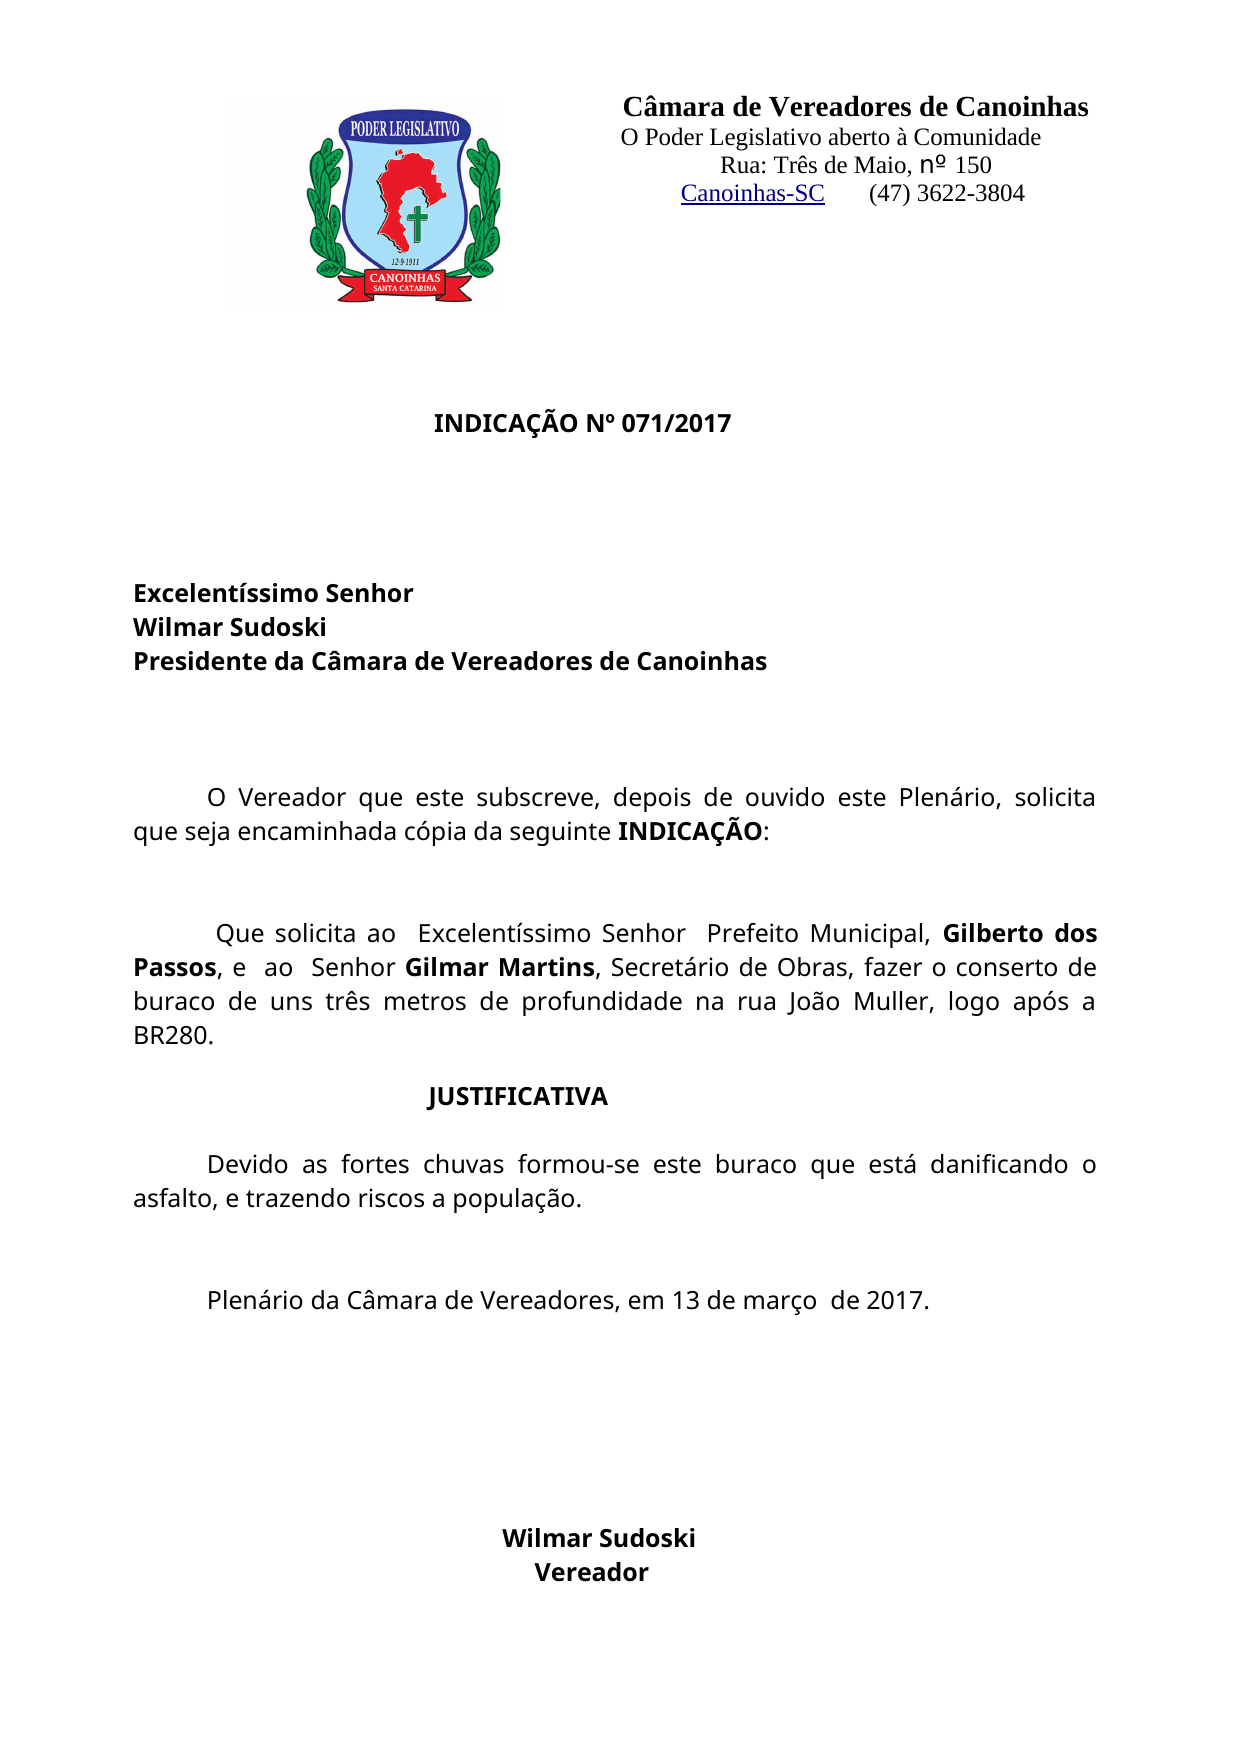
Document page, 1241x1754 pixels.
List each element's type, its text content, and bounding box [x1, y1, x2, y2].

text Excelentíssimo Senhor Wilmar Sudoski Presidente da Câmara de Vereadores de Canoinhas [133, 576, 1098, 678]
text Devido as fortes chuvas formou-se este buraco que está danificando o asfalto, e trazendo riscos a população. [133, 1147, 1098, 1215]
text JUSTIFICATIVA [133, 1079, 1098, 1113]
text INDICAÇÃO Nº 071/2017 [133, 406, 1098, 440]
text Vereador [133, 1554, 1098, 1588]
text O Vereador que este subscreve, depois de ouvido este Plenário, solicita que seja encaminhada cópia da seguinte INDICAÇÃO: [133, 779, 1098, 847]
text Plenário da Câmara de Vereadores, em 13 de março de 2017. [133, 1283, 1098, 1317]
text Que solicita ao Excelentíssimo Senhor Prefeito Municipal, Gilberto dos Passos, e ao Senhor Gilmar Martins, Secretário de Obras, fazer o conserto de buraco de uns três metros de profundidade na rua João Muller, logo após a BR280. [133, 915, 1098, 1051]
picture [228, 99, 501, 312]
text Wilmar Sudoski [133, 1520, 1098, 1554]
